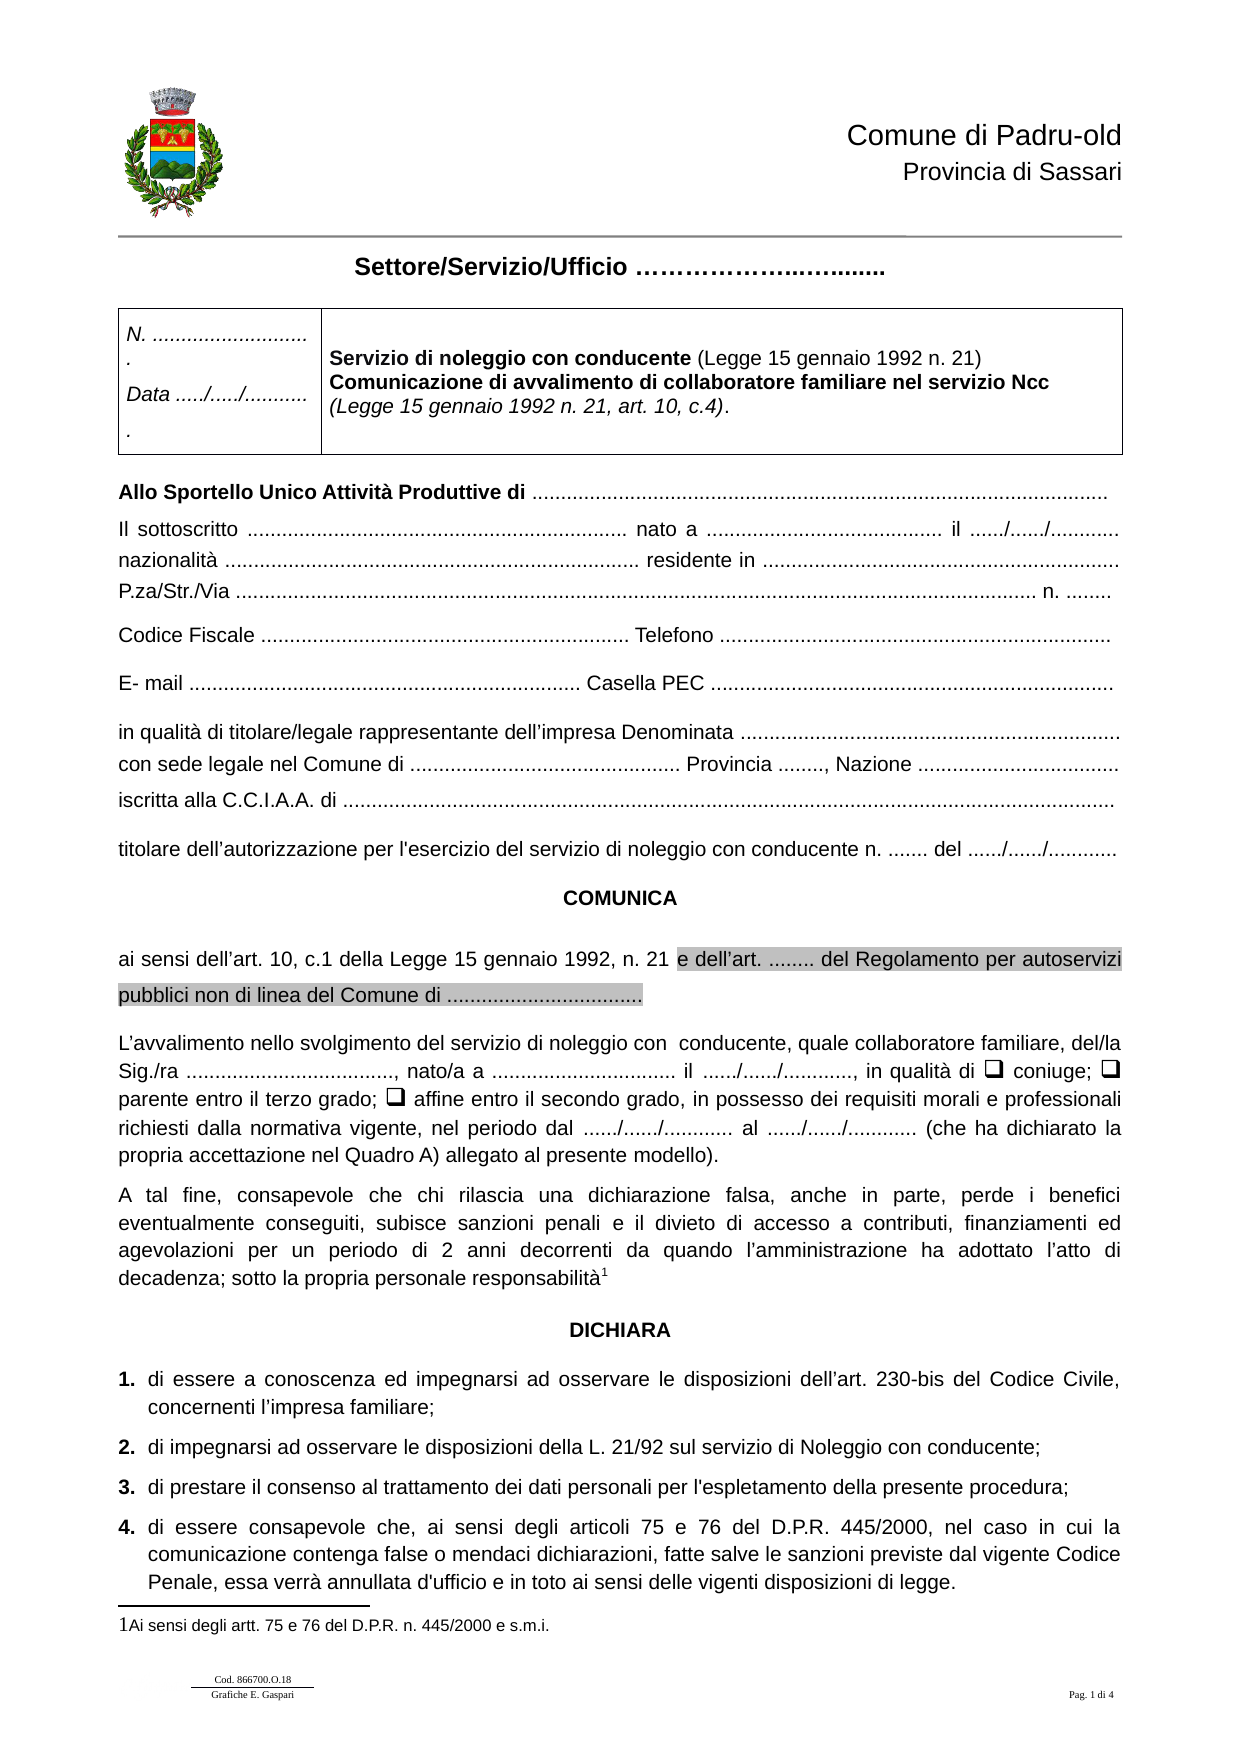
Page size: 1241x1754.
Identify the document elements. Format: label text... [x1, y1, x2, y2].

subtitle di impegnarsi ad osservare le disposizioni della L. 21/92 sul servizio di Noleggio con conducente; [118, 1434, 1122, 1458]
text Settore/Servizio/Ufficio ………………...…........ [118, 252, 1122, 281]
text iscritta alla C.C.I.A.A. di ...................................................................................................................................... [118, 788, 1122, 812]
table_header Servizio di noleggio con conducente (Legge 15 gennaio 1992 n. 21) Comunicazione di avvalimento di collaboratore familiare nel servizio Ncc (Legge 15 gennaio 1992 n. 21, art. 10, c.4). [322, 309, 1122, 454]
text COMUNICA [118, 886, 1122, 909]
text Allo Sportello Unico Attività Produttive di .................................................................................................... [118, 480, 1122, 504]
text Provincia di Sassari [224, 157, 1122, 185]
text Ai sensi degli artt. 75 e 76 del D.P.R. n. 445/2000 e s.m.i. [118, 1612, 1122, 1636]
picture [122, 87, 224, 219]
text E- mail .................................................................... Casella PEC ...................................................................... [118, 671, 1122, 695]
text L’avvalimento nello svolgimento del servizio di noleggio con conducente, quale collaboratore familiare, del/la Sig./ra ...................................., nato/a a ................................ il ....../....../............, in qualità di  coniuge;  parente entro il terzo grado;  affine entro il secondo grado, in possesso dei requisiti morali e professionali richiesti dalla normativa vigente, nel periodo dal ....../....../............ al ....../....../............ (che ha dichiarato la propria accettazione nel Quadro A) allegato al presente modello). [118, 1031, 1122, 1167]
text Comune di Padru-old [224, 118, 1122, 152]
text titolare dell’autorizzazione per l'esercizio del servizio di noleggio con conducente n. ....... del ....../....../............ [118, 837, 1122, 861]
subtitle di prestare il consenso al trattamento dei dati personali per l'espletamento della presente procedura; [118, 1474, 1122, 1498]
list di essere a conoscenza ed impegnarsi ad osservare le disposizioni dell’art. 230-bis del Codice Civile, concernenti l’impresa familiare; [118, 1367, 1122, 1418]
subtitle DICHIARA [118, 1318, 1122, 1342]
subtitle di essere consapevole che, ai sensi degli articoli 75 e 76 del D.P.R. 445/2000, nel caso in cui la comunicazione contenga false o mendaci dichiarazioni, fatte salve le sanzioni previste dal vigente Codice Penale, essa verrà annullata d'ufficio e in toto ai sensi delle vigenti disposizioni di legge. [118, 1514, 1122, 1593]
text in qualità di titolare/legale rappresentante dell’impresa Denominata .................................................................. [118, 719, 1122, 743]
text Il sottoscritto .................................................................. nato a ......................................... il ....../....../............ nazionalità ........................................................................ residente in .............................................................. P.za/Str./Via ........................................................................................................................................... n. ........ [118, 517, 1122, 603]
text Codice Fiscale ................................................................ Telefono .................................................................... [118, 623, 1122, 647]
table_header N. ............................ Data ...../...../............ [119, 309, 321, 454]
text A tal fine, consapevole che chi rilascia una dichiarazione falsa, anche in parte, perde i benefici eventualmente conseguiti, subisce sanzioni penali e il divieto di accesso a contributi, finanziamenti ed agevolazioni per un periodo di 2 anni decorrenti da quando l’amministrazione ha adottato l’atto di decadenza; sotto la propria personale responsabilità [118, 1183, 1122, 1289]
text con sede legale nel Comune di ............................................... Provincia ........, Nazione ................................... [118, 752, 1122, 776]
text ai sensi dell’art. 10, c.1 della Legge 15 gennaio 1992, n. 21 e dell’art. ........ del Regolamento per autoservizi pubblici non di linea del Comune di .................................. [118, 947, 1122, 1006]
